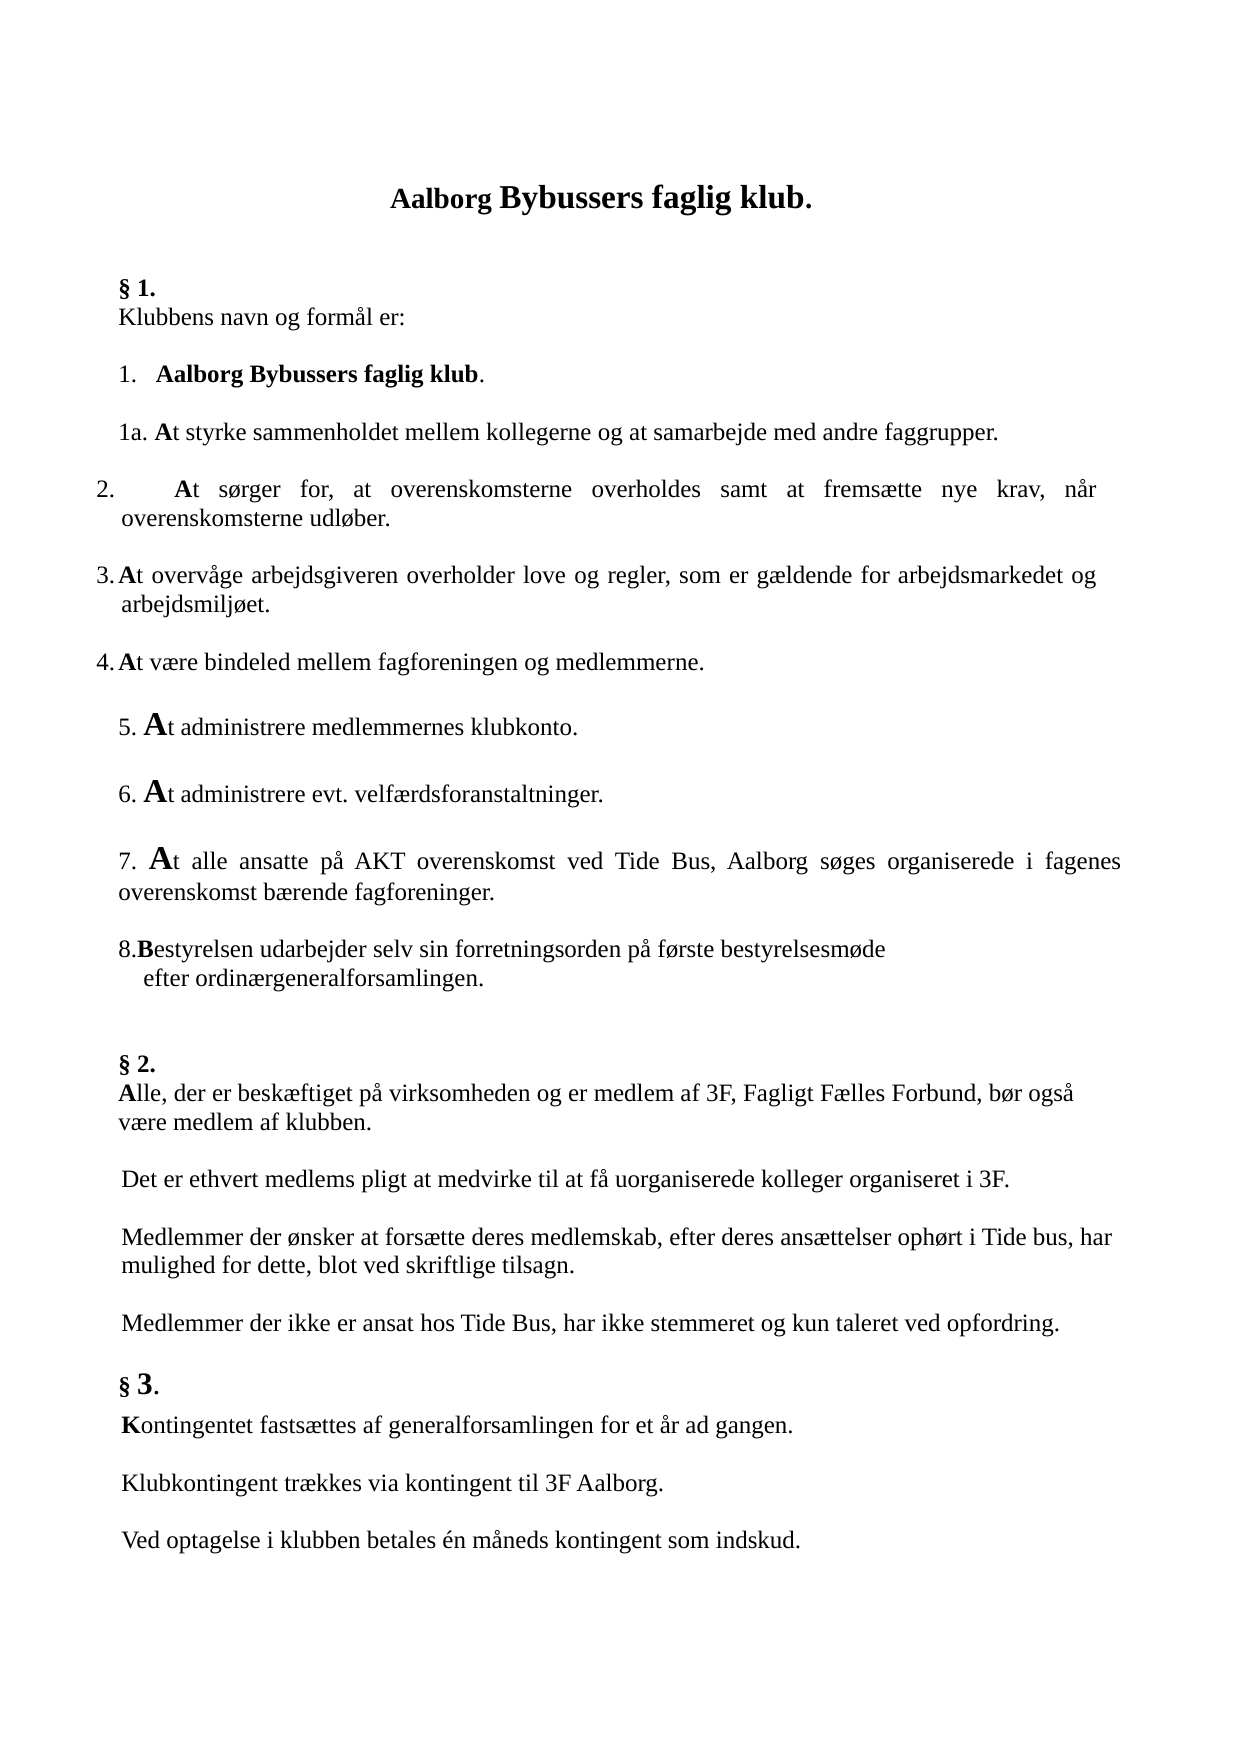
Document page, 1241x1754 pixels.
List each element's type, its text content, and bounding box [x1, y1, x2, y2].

subtitle § 3. [118, 1366, 1122, 1401]
text Medlemmer der ikke er ansat hos Tide Bus, har ikke stemmeret og kun taleret ved opfordring. [121, 1308, 1122, 1337]
text 7. At alle ansatte på AKT overenskomst ved Tide Bus, Aalborg søges organiserede i fagenes overenskomst bærende fagforeninger. [118, 838, 1122, 906]
text 5. At administrere medlemmernes klubkonto. [118, 704, 1098, 743]
text Ved optagelse i klubben betales én måneds kontingent som indskud. [121, 1525, 1122, 1554]
text Aalborg Bybussers faglig klub. [257, 177, 1122, 216]
text Klubkontingent trækkes via kontingent til 3F Aalborg. [121, 1468, 1122, 1496]
list At være bindeled mellem fagforeningen og medlemmerne. [96, 647, 1098, 676]
text 8.Bestyrelsen udarbejder selv sin forretningsorden på første bestyrelsesmøde [118, 934, 1122, 963]
text 6. At administrere evt. velfærdsforanstaltninger. [118, 771, 1122, 810]
text Klubbens navn og formål er: [118, 302, 1122, 331]
text § 1. [118, 273, 1122, 302]
text § 2. [118, 1049, 1122, 1078]
list At overvåge arbejdsgiveren overholder love og regler, som er gældende for arbejdsmarkedet og arbejdsmiljøet. [96, 561, 1098, 618]
text Kontingentet fastsættes af generalforsamlingen for et år ad gangen. [121, 1410, 1122, 1439]
text 1a. At styrke sammenholdet mellem kollegerne og at samarbejde med andre faggrupper. [118, 417, 1122, 446]
text Det er ethvert medlems pligt at medvirke til at få uorganiserede kolleger organiseret i 3F. [121, 1164, 1122, 1193]
list At sørger for, at overenskomsterne overholdes samt at fremsætte nye krav, når overenskomsterne udløber. [96, 474, 1098, 532]
text 1. Aalborg Bybussers faglig klub. [118, 359, 1122, 388]
text Medlemmer der ønsker at forsætte deres medlemskab, efter deres ansættelser ophørt i Tide bus, har mulighed for dette, blot ved skriftlige tilsagn. [121, 1222, 1122, 1279]
text Alle, der er beskæftiget på virksomheden og er medlem af 3F, Fagligt Fælles Forbund, bør også være medlem af klubben. [118, 1078, 1122, 1136]
text efter ordinærgeneralforsamlingen. [118, 963, 1122, 992]
